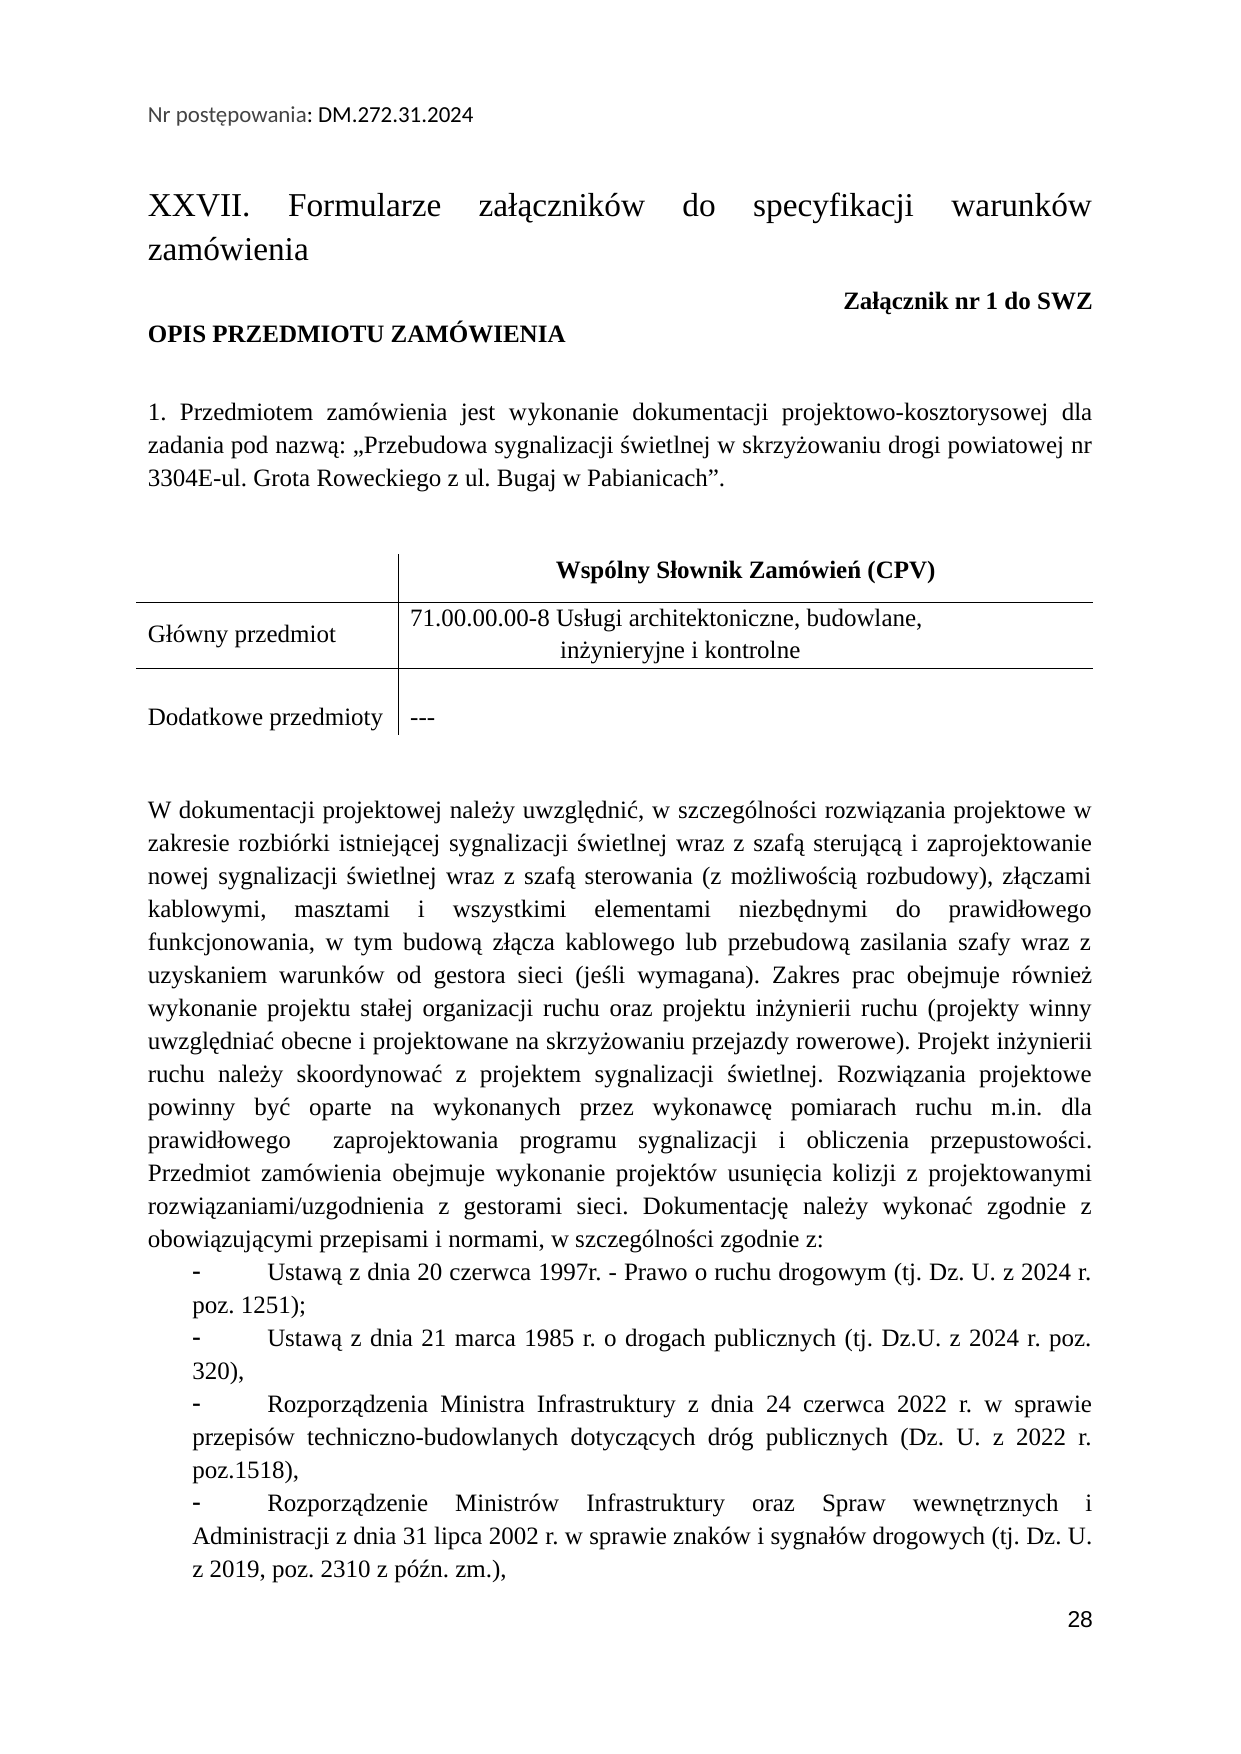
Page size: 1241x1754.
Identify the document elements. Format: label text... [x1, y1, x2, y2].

table_header [136, 554, 398, 602]
list Rozporządzenia Ministra Infrastruktury z dnia 24 czerwca 2022 r. w sprawie przepisów techniczno-budowlanych dotyczących dróg publicznych (Dz. U. z 2022 r. poz.1518), [192, 1389, 1093, 1484]
list Ustawą z dnia 21 marca 1985 r. o drogach publicznych (tj. Dz.U. z 2024 r. poz. 320), [192, 1323, 1093, 1385]
table_cell --- [399, 669, 1093, 735]
table_cell Główny przedmiot [136, 603, 398, 668]
table_cell Dodatkowe przedmioty [136, 669, 398, 735]
subtitle XXVII. Formularze załączników do specyfikacji warunków zamówienia [148, 185, 1093, 267]
table_cell 71.00.00.00-8 Usługi architektoniczne, budowlane, inżynieryjne i kontrolne [399, 603, 1093, 668]
list Ustawą z dnia 20 czerwca 1997r. - Prawo o ruchu drogowym (tj. Dz. U. z 2024 r. poz. 1251); [192, 1257, 1093, 1319]
text Załącznik nr 1 do SWZ [148, 286, 1093, 314]
list Rozporządzenie Ministrów Infrastruktury oraz Spraw wewnętrznych i Administracji z dnia 31 lipca 2002 r. w sprawie znaków i sygnałów drogowych (tj. Dz. U. z 2019, poz. 2310 z późn. zm.), [192, 1488, 1093, 1583]
text W dokumentacji projektowej należy uwzględnić, w szczególności rozwiązania projektowe w zakresie rozbiórki istniejącej sygnalizacji świetlnej wraz z szafą sterującą i zaprojektowanie nowej sygnalizacji świetlnej wraz z szafą sterowania (z możliwością rozbudowy), złączami kablowymi, masztami i wszystkimi elementami niezbędnymi do prawidłowego funkcjonowania, w tym budową złącza kablowego lub przebudową zasilania szafy wraz z uzyskaniem warunków od gestora sieci (jeśli wymagana). Zakres prac obejmuje również wykonanie projektu stałej organizacji ruchu oraz projektu inżynierii ruchu (projekty winny uwzględniać obecne i projektowane na skrzyżowaniu przejazdy rowerowe). Projekt inżynierii ruchu należy skoordynować z projektem sygnalizacji świetlnej. Rozwiązania projektowe powinny być oparte na wykonanych przez wykonawcę pomiarach ruchu m.in. dla prawidłowego zaprojektowania programu sygnalizacji i obliczenia przepustowości. Przedmiot zamówienia obejmuje wykonanie projektów usunięcia kolizji z projektowanymi rozwiązaniami/uzgodnienia z gestorami sieci. Dokumentację należy wykonać zgodnie z obowiązującymi przepisami i normami, w szczególności zgodnie z: [148, 795, 1093, 1253]
table_header Wspólny Słownik Zamówień (CPV) [399, 554, 1093, 602]
text 1. Przedmiotem zamówienia jest wykonanie dokumentacji projektowo-kosztorysowej dla zadania pod nazwą: „Przebudowa sygnalizacji świetlnej w skrzyżowaniu drogi powiatowej nr 3304E-ul. Grota Roweckiego z ul. Bugaj w Pabianicach”. [148, 397, 1093, 492]
text OPIS PRZEDMIOTU ZAMÓWIENIA [148, 319, 1093, 347]
